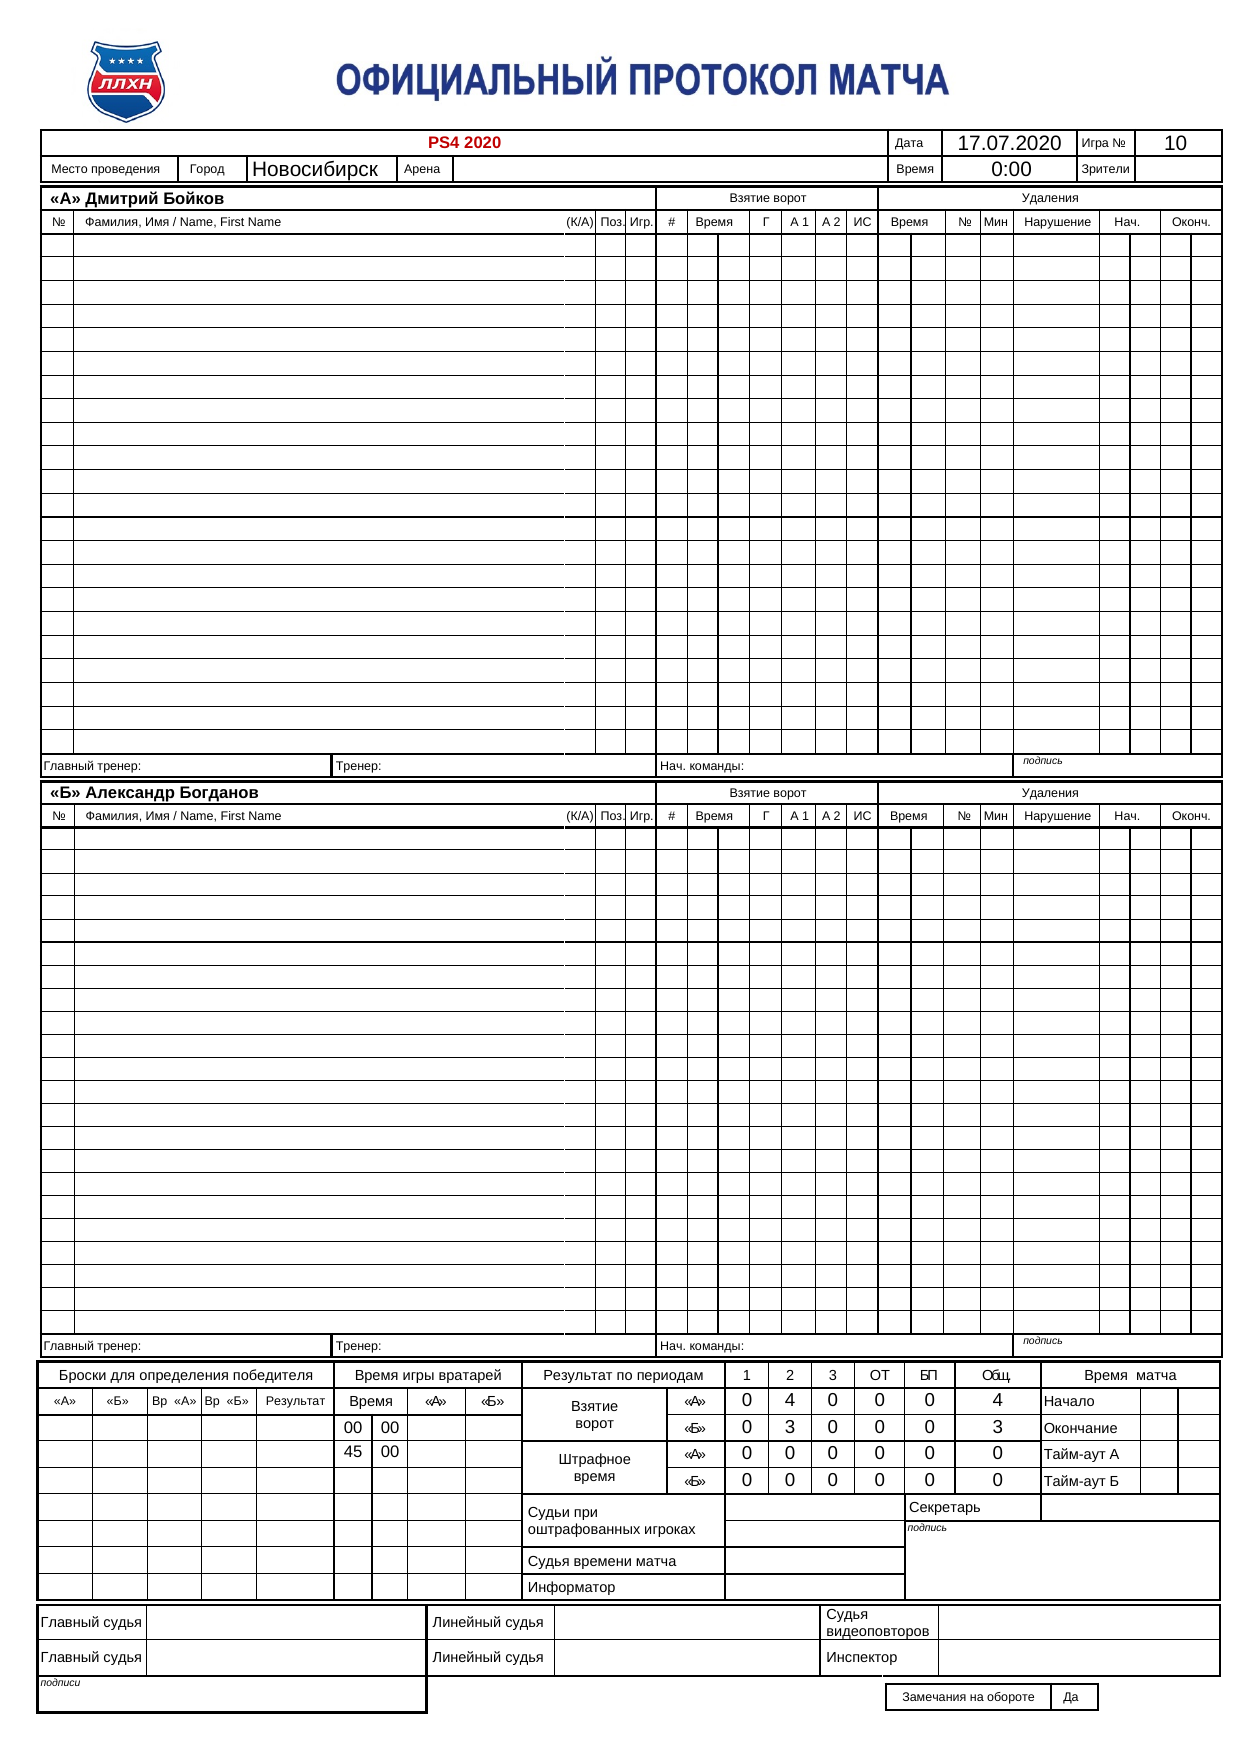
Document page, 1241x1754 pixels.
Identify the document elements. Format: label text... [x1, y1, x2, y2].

table_cell [981, 1196, 1013, 1218]
table_cell [981, 281, 1013, 303]
table_cell [912, 399, 945, 422]
table_cell [596, 683, 625, 706]
table_cell [981, 636, 1013, 658]
table_cell [565, 943, 595, 964]
table_cell [565, 966, 595, 987]
table_cell [42, 943, 74, 964]
table_cell [782, 989, 815, 1011]
table_cell [912, 943, 943, 964]
table_cell А 1 [782, 805, 815, 826]
table_cell [596, 1081, 625, 1103]
table_cell Время [688, 805, 749, 826]
table_cell [1179, 1468, 1219, 1493]
table_cell [42, 730, 73, 753]
table_cell [688, 636, 717, 658]
table_cell [879, 1150, 910, 1172]
table_cell [596, 943, 625, 964]
table_cell [719, 1081, 749, 1103]
table_cell [1161, 1219, 1190, 1241]
table_cell [657, 399, 687, 422]
table_cell [657, 1265, 687, 1287]
table_cell [565, 1150, 595, 1172]
table_cell [75, 1265, 564, 1287]
table_cell [626, 1127, 655, 1149]
table_cell [816, 989, 846, 1011]
table_cell [1192, 470, 1221, 493]
table_cell [1161, 376, 1190, 398]
table_cell [626, 896, 655, 918]
table_cell [912, 1058, 943, 1079]
table_cell 0 [812, 1389, 854, 1413]
table_cell [782, 1196, 815, 1218]
table_header ОТ [855, 1363, 904, 1387]
table_cell [1014, 376, 1099, 398]
table_cell [42, 683, 73, 706]
table_cell Город [179, 157, 246, 181]
table_cell [1100, 920, 1129, 941]
table_cell [1131, 896, 1160, 918]
table_cell [782, 683, 815, 706]
table_cell [42, 305, 73, 327]
table_cell [719, 1012, 749, 1033]
table_cell [879, 683, 910, 706]
table_cell [75, 989, 564, 1011]
table_cell [688, 1288, 717, 1310]
table_cell [1192, 1288, 1221, 1310]
table_cell [408, 1468, 465, 1493]
table_cell [688, 920, 717, 941]
table_cell [596, 1196, 625, 1218]
table_cell [626, 352, 655, 374]
table_cell 00 [335, 1416, 371, 1440]
table_cell [981, 423, 1013, 445]
table_header Взятие ворот [657, 188, 877, 209]
table_cell «А» [668, 1442, 724, 1467]
table_cell [1131, 1081, 1160, 1103]
table_cell [42, 423, 73, 445]
table_cell [782, 707, 815, 729]
table_cell [1100, 541, 1129, 564]
table_cell [1014, 1081, 1099, 1103]
table_cell [1161, 352, 1190, 374]
table_cell [782, 659, 815, 682]
table_cell [782, 541, 815, 564]
table_cell [847, 1196, 877, 1218]
table_cell [719, 541, 749, 564]
table_cell [1100, 874, 1129, 895]
table_cell [912, 1311, 943, 1333]
table_cell [719, 281, 749, 303]
table_cell [688, 659, 717, 682]
table_cell [879, 1081, 910, 1103]
table_cell [847, 446, 877, 469]
table_cell [626, 541, 655, 564]
table_cell Время [879, 805, 943, 826]
table_cell [816, 235, 846, 256]
table_cell А 2 [816, 211, 846, 233]
table_cell [657, 1242, 687, 1264]
table_cell [75, 1104, 564, 1126]
table_cell [719, 588, 749, 611]
table_cell 0 [769, 1442, 811, 1467]
table_cell [719, 1311, 749, 1333]
table_cell [1014, 281, 1099, 303]
table_cell [847, 281, 877, 303]
table_cell [726, 1575, 904, 1599]
table_cell [847, 1242, 877, 1264]
picture [5, 28, 1179, 129]
table_cell [1014, 966, 1099, 987]
table_cell [657, 943, 687, 964]
table_cell [1131, 1242, 1160, 1264]
table_cell [879, 494, 910, 516]
table_cell [816, 874, 846, 895]
table_cell [466, 1468, 521, 1493]
table_cell Поз. [596, 805, 625, 826]
table_cell [750, 423, 781, 445]
table_cell [42, 1081, 74, 1103]
table_cell [147, 1640, 425, 1675]
table_cell [1014, 352, 1099, 374]
table_cell Взятие ворот [523, 1389, 666, 1440]
table_cell Главный тренер: [42, 755, 330, 776]
table_cell [1141, 1441, 1177, 1467]
table_cell [912, 1150, 943, 1172]
table_cell [202, 1468, 256, 1493]
table_cell [1014, 659, 1099, 682]
table_cell [688, 305, 717, 327]
table_cell [816, 352, 846, 374]
table_cell [719, 305, 749, 327]
table_cell [1131, 1311, 1160, 1333]
table_cell [981, 896, 1013, 918]
table_cell [944, 1242, 980, 1264]
table_header «А» Дмитрий Бойков [42, 188, 655, 209]
table_cell [596, 446, 625, 469]
table_cell [565, 1173, 595, 1195]
table_cell [1161, 328, 1190, 351]
table_cell [847, 588, 877, 611]
table_cell [946, 352, 980, 374]
table_cell Арена [398, 157, 452, 181]
table_cell [912, 446, 945, 469]
table_cell [596, 730, 625, 753]
table_cell [626, 943, 655, 964]
table_cell [74, 257, 564, 280]
table_cell [782, 966, 815, 987]
table_cell [816, 1265, 846, 1287]
table_cell [944, 966, 980, 987]
table_cell Зрители [1078, 157, 1134, 181]
table_cell 0 [726, 1468, 768, 1493]
table_cell [1192, 1311, 1221, 1333]
table_cell [74, 423, 564, 445]
table_cell [719, 989, 749, 1011]
table_cell [1192, 1242, 1221, 1264]
table_header Результат по периодам [523, 1363, 724, 1387]
table_cell [1131, 446, 1160, 469]
table_cell [719, 470, 749, 493]
table_cell [879, 305, 910, 327]
table_cell [782, 565, 815, 587]
table_header Удаления [879, 188, 1221, 209]
table_cell [944, 1288, 980, 1310]
table_cell [1161, 1311, 1190, 1333]
table_cell [1161, 730, 1190, 753]
table_cell [408, 1521, 465, 1546]
table_cell [1131, 257, 1160, 280]
table_cell [596, 494, 625, 516]
table_cell [335, 1468, 371, 1493]
table_cell [879, 1012, 910, 1033]
table_cell [946, 423, 980, 445]
table_cell [93, 1521, 147, 1546]
table_cell [1014, 683, 1099, 706]
table_cell № [944, 805, 980, 826]
table_cell [782, 352, 815, 374]
table_cell [1131, 730, 1160, 753]
table_cell [1161, 399, 1190, 422]
table_cell [565, 328, 595, 351]
table_cell [782, 305, 815, 327]
table_cell [912, 1288, 943, 1310]
table_cell [912, 328, 945, 351]
table_cell [454, 157, 887, 181]
table_cell [719, 636, 749, 658]
table_cell [750, 707, 781, 729]
table_cell [596, 1058, 625, 1079]
table_cell [944, 850, 980, 872]
table_cell [782, 1058, 815, 1079]
table_cell [1014, 1012, 1099, 1033]
table_cell 00 [373, 1441, 407, 1467]
table_cell [596, 1219, 625, 1241]
table_cell [1192, 281, 1221, 303]
table_cell [912, 1104, 943, 1126]
table_cell [981, 1242, 1013, 1264]
table_cell [1131, 399, 1160, 422]
table_cell [912, 1081, 943, 1103]
table_cell [782, 1265, 815, 1287]
table_cell [626, 1058, 655, 1079]
table_cell [750, 1288, 781, 1310]
table_cell 0 [855, 1415, 904, 1440]
table_cell [93, 1547, 147, 1573]
table_cell [657, 1288, 687, 1310]
table_cell [816, 399, 846, 422]
table_cell [1100, 446, 1129, 469]
table_cell [912, 920, 943, 941]
table_cell [42, 612, 73, 634]
table_cell [42, 446, 73, 469]
table_cell [981, 683, 1013, 706]
table_cell [750, 659, 781, 682]
table_cell Главный судья [39, 1606, 146, 1639]
table_cell [946, 518, 980, 540]
table_cell [596, 829, 625, 849]
table_cell [912, 305, 945, 327]
table_cell [74, 281, 564, 303]
table_cell [1131, 1127, 1160, 1149]
table_cell [1161, 612, 1190, 634]
table_cell Штрафное время [523, 1442, 666, 1493]
table_cell [466, 1441, 521, 1467]
table_cell [626, 257, 655, 280]
table_cell [981, 328, 1013, 351]
table_cell [626, 494, 655, 516]
table_cell [1014, 1242, 1099, 1264]
table_cell [1014, 1035, 1099, 1057]
table_cell [879, 399, 910, 422]
table_cell [879, 636, 910, 658]
table_cell [1192, 966, 1221, 987]
table_cell 0 [726, 1389, 768, 1413]
table_cell [719, 423, 749, 445]
table_header Броски для определения победителя [39, 1363, 333, 1387]
table_cell [1100, 730, 1129, 753]
table_cell [596, 376, 625, 398]
table_cell [1100, 1219, 1129, 1241]
table_cell [750, 730, 781, 753]
table_cell [42, 1242, 74, 1264]
table_cell [847, 989, 877, 1011]
table_cell [1141, 1468, 1177, 1493]
table_cell [1192, 874, 1221, 895]
table_cell [688, 235, 717, 256]
table_cell [1161, 1127, 1190, 1149]
table_cell [626, 659, 655, 682]
table_cell [688, 328, 717, 351]
table_cell [816, 1081, 846, 1103]
table_cell [42, 636, 73, 658]
table_cell [408, 1416, 465, 1440]
table_cell [1100, 494, 1129, 516]
table_cell [657, 683, 687, 706]
table_cell [1100, 896, 1129, 918]
table_cell [782, 281, 815, 303]
table_cell [847, 328, 877, 351]
table_cell [1100, 1012, 1129, 1033]
table_cell [1192, 1127, 1221, 1149]
table_cell [1161, 966, 1190, 987]
table_cell [39, 1494, 92, 1520]
table_cell (К/А) [565, 211, 595, 233]
table_cell [688, 352, 717, 374]
table_cell [847, 1058, 877, 1079]
table_cell [257, 1574, 333, 1599]
table_cell [719, 829, 749, 849]
table_cell [1014, 1173, 1099, 1195]
table_cell подпись [1014, 1335, 1221, 1356]
table_cell [847, 1265, 877, 1287]
table_cell [750, 896, 781, 918]
table_cell [879, 328, 910, 351]
table_cell [596, 896, 625, 918]
table_cell [1014, 920, 1099, 941]
table_cell [596, 659, 625, 682]
table_cell [847, 683, 877, 706]
table_header Игра № [1078, 131, 1134, 155]
table_cell [1161, 683, 1190, 706]
table_cell 0 [812, 1468, 854, 1493]
table_cell «Б» [668, 1415, 724, 1440]
table_cell [555, 1640, 819, 1675]
table_cell [657, 1196, 687, 1218]
table_cell [42, 1219, 74, 1241]
table_cell [1192, 305, 1221, 327]
table_cell 0 [905, 1389, 954, 1413]
table_cell [782, 235, 815, 256]
table_cell [148, 1416, 201, 1440]
table_cell [408, 1494, 465, 1520]
table_cell [944, 1104, 980, 1126]
table_cell [1100, 1288, 1129, 1310]
table_cell [1161, 423, 1190, 445]
table_cell [565, 399, 595, 422]
table_cell [42, 1173, 74, 1195]
table_cell [750, 1081, 781, 1103]
table_cell [1161, 874, 1190, 895]
table_cell [1131, 1150, 1160, 1172]
table_cell [946, 707, 980, 729]
table_cell [726, 1548, 904, 1573]
table_cell [408, 1547, 465, 1573]
table_cell [335, 1521, 371, 1546]
table_cell [912, 1219, 943, 1241]
table_cell [1131, 305, 1160, 327]
table_cell [42, 1288, 74, 1310]
table_cell [626, 281, 655, 303]
table_cell [1161, 565, 1190, 587]
table_cell [719, 683, 749, 706]
table_cell [719, 1173, 749, 1195]
table_cell [719, 1288, 749, 1310]
table_cell [1014, 446, 1099, 469]
table_cell Тренер: [333, 1335, 655, 1356]
table_cell [944, 920, 980, 941]
table_cell [879, 1265, 910, 1287]
table_cell [816, 565, 846, 587]
table_cell [879, 1242, 910, 1264]
table_cell [1131, 966, 1160, 987]
table_cell [565, 281, 595, 303]
table_cell [847, 1127, 877, 1149]
table_cell [688, 494, 717, 516]
table_cell [912, 612, 945, 634]
table_cell [257, 1521, 333, 1546]
table_cell [39, 1416, 92, 1440]
table_cell Время [889, 157, 941, 181]
table_cell [782, 376, 815, 398]
table_cell [750, 1012, 781, 1033]
table_cell [657, 989, 687, 1011]
table_cell [981, 541, 1013, 564]
table_cell [596, 588, 625, 611]
table_cell [946, 281, 980, 303]
table_cell [466, 1574, 521, 1599]
table_cell Нач. [1100, 211, 1160, 233]
table_cell [626, 612, 655, 634]
table_cell [596, 328, 625, 351]
table_cell [42, 352, 73, 374]
table_header 2 [769, 1363, 811, 1387]
table_cell [719, 352, 749, 374]
table_cell [847, 829, 877, 849]
table_cell [147, 1606, 425, 1639]
table_cell [879, 235, 910, 256]
table_cell [1161, 470, 1190, 493]
table_cell [719, 1127, 749, 1149]
table_cell [847, 1035, 877, 1057]
table_cell [74, 636, 564, 658]
table_cell [981, 1219, 1013, 1241]
table_cell [1014, 423, 1099, 445]
table_cell [1161, 1012, 1190, 1033]
table_cell [912, 376, 945, 398]
table_cell [981, 1104, 1013, 1126]
table_cell [42, 1265, 74, 1287]
table_cell [879, 829, 910, 849]
table_cell Секретарь [906, 1495, 1040, 1520]
table_cell [373, 1468, 407, 1493]
table_cell [847, 470, 877, 493]
table_cell [912, 683, 945, 706]
table_cell [816, 1058, 846, 1079]
table_cell [1100, 989, 1129, 1011]
table_cell [782, 1219, 815, 1241]
table_cell [42, 707, 73, 729]
table_cell [688, 1311, 717, 1333]
table_cell [596, 518, 625, 540]
table_cell [75, 1058, 564, 1079]
table_cell [782, 896, 815, 918]
table_cell [879, 352, 910, 374]
table_cell [75, 966, 564, 987]
table_cell «А» [408, 1389, 465, 1413]
table_cell [408, 1574, 465, 1599]
table_cell [912, 1127, 943, 1149]
table_cell [944, 1196, 980, 1218]
table_cell [657, 235, 687, 256]
table_cell [946, 470, 980, 493]
table_cell [981, 730, 1013, 753]
table_cell [657, 1058, 687, 1079]
table_cell [946, 305, 980, 327]
table_cell [565, 1311, 595, 1333]
table_cell [596, 565, 625, 587]
table_cell [1100, 1127, 1129, 1149]
table_cell [879, 518, 910, 540]
table_cell [202, 1441, 256, 1467]
table_cell [847, 874, 877, 895]
table_cell [946, 235, 980, 256]
table_cell [657, 636, 687, 658]
table_cell [847, 305, 877, 327]
table_cell [750, 850, 781, 872]
table_cell [847, 943, 877, 964]
table_cell [75, 1288, 564, 1310]
table_cell [565, 518, 595, 540]
table_cell [74, 683, 564, 706]
table_cell [981, 565, 1013, 587]
table_cell [657, 850, 687, 872]
table_cell [912, 352, 945, 374]
table_cell 45 [335, 1441, 371, 1467]
table_cell [657, 281, 687, 303]
table_cell Мин [981, 805, 1013, 826]
table_cell [565, 1035, 595, 1057]
table_cell [75, 1035, 564, 1057]
table_cell [750, 1242, 781, 1264]
table_cell [657, 1173, 687, 1195]
table_cell [816, 376, 846, 398]
table_cell [657, 1311, 687, 1333]
table_cell [257, 1547, 333, 1573]
table_cell [657, 829, 687, 849]
table_cell [565, 376, 595, 398]
table_cell [657, 874, 687, 895]
table_cell [1131, 636, 1160, 658]
table_cell [1141, 1415, 1177, 1440]
table_cell [42, 659, 73, 682]
table_cell [1014, 989, 1099, 1011]
table_cell [912, 1012, 943, 1033]
table_cell [1192, 829, 1221, 849]
table_cell [879, 1104, 910, 1126]
table_cell [257, 1416, 333, 1440]
table_cell [42, 281, 73, 303]
table_cell [1192, 588, 1221, 611]
table_cell [879, 446, 910, 469]
table_cell Нач. [1100, 805, 1160, 826]
table_cell Окончание [1042, 1415, 1140, 1440]
table_cell [946, 659, 980, 682]
table_cell [626, 1265, 655, 1287]
table_header PS4 2020 [42, 131, 887, 155]
table_cell [912, 257, 945, 280]
table_cell [596, 1311, 625, 1333]
table_cell [944, 1311, 980, 1333]
table_cell [565, 707, 595, 729]
table_cell [1192, 1173, 1221, 1195]
table_cell [1131, 518, 1160, 540]
table_cell Судья времени матча [523, 1548, 724, 1573]
table_cell [565, 1081, 595, 1103]
table_cell [912, 423, 945, 445]
table_cell [1042, 1495, 1219, 1520]
table_cell 0 [812, 1442, 854, 1467]
table_cell А 2 [816, 805, 846, 826]
table_cell [1131, 470, 1160, 493]
table_cell [719, 707, 749, 729]
table_cell [1131, 588, 1160, 611]
table_cell [148, 1441, 201, 1467]
table_cell [1136, 157, 1221, 181]
table_cell [946, 376, 980, 398]
table_cell [816, 943, 846, 964]
table_cell [782, 518, 815, 540]
table_cell [1131, 920, 1160, 941]
table_cell [626, 1242, 655, 1264]
table_cell [912, 1196, 943, 1218]
table_cell [944, 1035, 980, 1057]
table_cell [939, 1640, 1219, 1675]
table_cell Игр. [626, 805, 655, 826]
table_cell [74, 565, 564, 587]
table_cell [782, 920, 815, 941]
table_cell [750, 683, 781, 706]
table_cell [1131, 829, 1160, 849]
table_cell [565, 896, 595, 918]
table_cell [912, 966, 943, 987]
table_cell Линейный судья [428, 1606, 554, 1639]
table_cell [626, 1219, 655, 1241]
table_cell [719, 399, 749, 422]
table_cell [335, 1494, 371, 1520]
table_cell [782, 1150, 815, 1172]
table_cell [596, 1035, 625, 1057]
table_cell [816, 1242, 846, 1264]
table_cell [847, 352, 877, 374]
table_cell [879, 612, 910, 634]
table_cell [565, 920, 595, 941]
table_cell [1131, 1219, 1160, 1241]
table_cell [596, 920, 625, 941]
table_cell [1100, 1150, 1129, 1172]
table_cell [981, 470, 1013, 493]
table_cell [1100, 399, 1129, 422]
table_cell [847, 541, 877, 564]
table_cell [202, 1521, 256, 1546]
table_cell [750, 636, 781, 658]
table_cell [1131, 1012, 1160, 1033]
table_cell Нач. команды: [657, 755, 1012, 776]
table_cell [1014, 1219, 1099, 1241]
table_header Время матча [1042, 1363, 1219, 1387]
table_cell [726, 1521, 904, 1546]
table_cell [688, 399, 717, 422]
table_cell [42, 518, 73, 540]
table_cell 4 [769, 1389, 811, 1413]
table_cell [847, 659, 877, 682]
table_cell [1192, 1104, 1221, 1126]
table_cell [626, 399, 655, 422]
table_cell [816, 1311, 846, 1333]
table_cell [750, 352, 781, 374]
table_cell [782, 446, 815, 469]
table_cell [1100, 1196, 1129, 1218]
table_cell [847, 1081, 877, 1103]
table_cell [688, 1012, 717, 1033]
table_cell [1179, 1441, 1219, 1467]
table_cell [1131, 612, 1160, 634]
table_cell [879, 920, 910, 941]
table_cell Время [879, 211, 945, 233]
table_cell Вр «Б» [202, 1389, 256, 1413]
table_cell [565, 636, 595, 658]
table_cell [782, 874, 815, 895]
table_cell [565, 470, 595, 493]
table_cell [1161, 850, 1190, 872]
table_cell [42, 494, 73, 516]
table_cell [946, 588, 980, 611]
table_cell [782, 612, 815, 634]
table_cell [750, 541, 781, 564]
table_cell [1161, 1288, 1190, 1310]
table_cell [39, 1547, 92, 1573]
table_cell [1014, 565, 1099, 587]
table_cell [847, 1173, 877, 1195]
table_cell [148, 1494, 201, 1520]
table_cell [626, 376, 655, 398]
table_cell «А» [668, 1389, 724, 1413]
table_cell [408, 1441, 465, 1467]
table_cell [719, 659, 749, 682]
table_cell [1100, 423, 1129, 445]
table_cell [1131, 423, 1160, 445]
table_cell [657, 423, 687, 445]
table_cell [626, 683, 655, 706]
table_cell [466, 1547, 521, 1573]
table_cell Вр «А» [148, 1389, 201, 1413]
table_cell [719, 966, 749, 987]
table_cell [42, 399, 73, 422]
table_cell [688, 257, 717, 280]
table_cell [42, 920, 74, 941]
table_cell [466, 1521, 521, 1546]
table_cell [816, 730, 846, 753]
table_cell [816, 257, 846, 280]
table_cell [1014, 541, 1099, 564]
table_cell [1014, 730, 1099, 753]
table_cell [912, 1265, 943, 1287]
table_cell [1014, 829, 1099, 849]
table_cell [688, 850, 717, 872]
table_cell [1131, 1288, 1160, 1310]
table_cell [688, 423, 717, 445]
table_cell [912, 281, 945, 303]
table_cell [1161, 920, 1190, 941]
table_cell [657, 1127, 687, 1149]
table_cell [1141, 1389, 1177, 1413]
table_cell [1131, 1058, 1160, 1079]
table_cell [688, 683, 717, 706]
table_header 3 [812, 1363, 854, 1387]
table_cell [596, 850, 625, 872]
table_cell [42, 376, 73, 398]
table_cell [657, 1081, 687, 1103]
table_cell [596, 966, 625, 987]
table_cell Начало [1042, 1389, 1140, 1413]
table_cell [816, 518, 846, 540]
table_cell [626, 1012, 655, 1033]
table_cell [912, 1035, 943, 1057]
table_cell [1014, 874, 1099, 895]
table_cell [782, 943, 815, 964]
table_cell [1100, 1311, 1129, 1333]
table_cell [565, 1104, 595, 1126]
table_cell [782, 328, 815, 351]
table_cell [981, 376, 1013, 398]
table_cell Информатор [523, 1575, 724, 1599]
table_cell [782, 494, 815, 516]
table_cell [1100, 305, 1129, 327]
table_cell [1192, 423, 1221, 445]
table_cell [596, 1127, 625, 1149]
table_cell [879, 659, 910, 682]
table_cell [944, 1219, 980, 1241]
table_cell [42, 1104, 74, 1126]
table_cell [596, 636, 625, 658]
table_cell [626, 1150, 655, 1172]
table_cell [719, 850, 749, 872]
table_cell [946, 328, 980, 351]
table_cell «Б » [466, 1389, 521, 1413]
table_cell 0 [905, 1442, 954, 1467]
table_cell [39, 1574, 92, 1599]
table_cell [782, 829, 815, 849]
table_header Удаления [879, 783, 1221, 803]
table_cell [657, 494, 687, 516]
table_cell [565, 541, 595, 564]
table_cell [688, 1081, 717, 1103]
table_cell [42, 235, 73, 256]
table_cell подписи [39, 1677, 425, 1711]
table_cell [74, 588, 564, 611]
table_cell [565, 1058, 595, 1079]
table_cell [688, 874, 717, 895]
table_cell [782, 1127, 815, 1149]
table_cell [93, 1441, 147, 1467]
table_cell [782, 257, 815, 280]
table_cell [596, 305, 625, 327]
table_cell [847, 1150, 877, 1172]
table_cell [1100, 1265, 1129, 1287]
table_cell [657, 1012, 687, 1033]
table_cell [816, 829, 846, 849]
table_cell [42, 1058, 74, 1079]
table_cell [750, 494, 781, 516]
table_cell [750, 1035, 781, 1057]
table_cell [1192, 896, 1221, 918]
table_cell [981, 235, 1013, 256]
table_cell [981, 659, 1013, 682]
table_cell [1192, 446, 1221, 469]
table_cell [373, 1574, 407, 1599]
table_cell [688, 1265, 717, 1287]
table_cell [981, 1081, 1013, 1103]
table_cell [879, 1219, 910, 1241]
table_cell [75, 1242, 564, 1264]
table_cell [565, 588, 595, 611]
table_cell [657, 518, 687, 540]
table_cell [816, 588, 846, 611]
table_cell [750, 989, 781, 1011]
table_header «Б» Александр Богданов [42, 783, 655, 803]
table_cell [912, 829, 943, 849]
table_header 17.07.2020 [943, 131, 1076, 155]
table_cell [657, 1104, 687, 1126]
table_cell [1131, 989, 1160, 1011]
table_cell [1100, 612, 1129, 634]
table_cell [847, 235, 877, 256]
table_cell # [657, 805, 687, 826]
table_cell Место проведения [42, 157, 177, 181]
table_cell [719, 943, 749, 964]
table_cell [565, 659, 595, 682]
table_cell [148, 1521, 201, 1546]
table_cell [981, 874, 1013, 895]
table_cell [1161, 305, 1190, 327]
table_cell [879, 257, 910, 280]
table_cell [42, 896, 74, 918]
table_cell [688, 1173, 717, 1195]
table_cell [1014, 636, 1099, 658]
table_cell [688, 966, 717, 987]
table_cell Результат [257, 1389, 333, 1413]
table_cell [750, 235, 781, 256]
table_cell 0 [855, 1442, 904, 1467]
table_cell [42, 565, 73, 587]
table_cell [202, 1494, 256, 1520]
table_cell [981, 352, 1013, 374]
table_cell [626, 829, 655, 849]
table_cell [565, 1196, 595, 1218]
table_cell [373, 1494, 407, 1520]
table_cell [596, 1288, 625, 1310]
table_cell [944, 943, 980, 964]
table_cell [42, 874, 74, 895]
table_cell [1192, 683, 1221, 706]
table_cell [1131, 874, 1160, 895]
table_cell [1192, 636, 1221, 658]
table_cell [39, 1521, 92, 1546]
table_cell [565, 1219, 595, 1241]
table_cell [750, 829, 781, 849]
table_cell [1192, 1058, 1221, 1079]
table_cell [1192, 920, 1221, 941]
table_cell [1161, 896, 1190, 918]
table_cell [1014, 518, 1099, 540]
table_cell [373, 1521, 407, 1546]
table_cell [596, 874, 625, 895]
table_cell [1161, 1058, 1190, 1079]
table_cell [74, 305, 564, 327]
table_cell [1131, 1104, 1160, 1126]
table_cell [657, 730, 687, 753]
table_cell [1131, 281, 1160, 303]
table_cell [1014, 707, 1099, 729]
table_cell [981, 1150, 1013, 1172]
table_cell [1100, 257, 1129, 280]
table_cell [42, 829, 74, 849]
table_cell Г [750, 211, 781, 233]
table_cell [1014, 850, 1099, 872]
table_cell [1161, 1104, 1190, 1126]
table_cell [565, 989, 595, 1011]
table_cell [719, 376, 749, 398]
table_cell [657, 588, 687, 611]
table_cell [75, 1196, 564, 1218]
table_cell [816, 494, 846, 516]
table_cell [1161, 446, 1190, 469]
table_cell Игр. [626, 211, 655, 233]
table_cell [1161, 281, 1190, 303]
table_cell [1131, 683, 1160, 706]
table_cell [879, 730, 910, 753]
table_cell [75, 829, 564, 849]
table_cell [688, 896, 717, 918]
table_cell [657, 1035, 687, 1057]
table_cell [912, 850, 943, 872]
table_cell [596, 541, 625, 564]
table_cell [596, 1012, 625, 1033]
table_cell [688, 1219, 717, 1241]
table_cell [719, 1196, 749, 1218]
table_cell [1100, 1104, 1129, 1126]
table_cell [688, 1035, 717, 1057]
table_cell [946, 446, 980, 469]
table_cell [1131, 541, 1160, 564]
table_cell [657, 659, 687, 682]
table_cell [42, 850, 74, 872]
table_cell [1192, 541, 1221, 564]
table_header 1 [726, 1363, 768, 1387]
table_cell [782, 730, 815, 753]
table_cell Новосибирск [248, 157, 396, 181]
table_cell [879, 423, 910, 445]
table_cell [1100, 707, 1129, 729]
table_cell 0 [812, 1415, 854, 1440]
table_cell [944, 1150, 980, 1172]
table_cell [847, 920, 877, 941]
table_cell [1192, 494, 1221, 516]
table_cell [626, 588, 655, 611]
table_cell [879, 966, 910, 987]
table_cell [912, 989, 943, 1011]
table_cell [719, 1219, 749, 1241]
table_cell [657, 257, 687, 280]
table_cell [1014, 1288, 1099, 1310]
table_cell Инспектор [821, 1640, 938, 1675]
table_cell [626, 1173, 655, 1195]
table_cell [428, 1677, 882, 1711]
table_cell [750, 943, 781, 964]
table_cell [657, 305, 687, 327]
table_cell [946, 399, 980, 422]
table_cell [257, 1494, 333, 1520]
table_cell [202, 1574, 256, 1599]
table_cell [1100, 850, 1129, 872]
table_cell [750, 565, 781, 587]
table_cell [816, 1104, 846, 1126]
table_cell [626, 565, 655, 587]
table_cell [75, 1219, 564, 1241]
table_cell [1014, 257, 1099, 280]
table_cell [688, 376, 717, 398]
table_cell [1131, 1265, 1160, 1287]
table_cell [1100, 565, 1129, 587]
table_cell [981, 1173, 1013, 1195]
table_cell [148, 1468, 201, 1493]
table_cell [981, 612, 1013, 634]
table_cell [847, 518, 877, 540]
table_cell [1192, 376, 1221, 398]
table_cell [1014, 943, 1099, 964]
table_cell [912, 1242, 943, 1264]
table_cell [1161, 829, 1190, 849]
table_cell [1100, 1035, 1129, 1057]
table_cell [565, 305, 595, 327]
table_cell [1161, 257, 1190, 280]
table_cell [1192, 1265, 1221, 1287]
table_cell [1100, 518, 1129, 540]
table_cell [596, 352, 625, 374]
table_cell [1014, 328, 1099, 351]
table_cell [657, 376, 687, 398]
table_cell [1192, 730, 1221, 753]
table_cell [565, 235, 595, 256]
table_cell [688, 1150, 717, 1172]
table_cell [750, 588, 781, 611]
table_cell [981, 1127, 1013, 1149]
table_cell [1131, 235, 1160, 256]
table_cell [657, 328, 687, 351]
table_cell [148, 1547, 201, 1573]
table_cell [1131, 494, 1160, 516]
table_cell [981, 399, 1013, 422]
table_cell [657, 565, 687, 587]
table_cell [1131, 565, 1160, 587]
table_cell [939, 1606, 1219, 1639]
table_cell [626, 920, 655, 941]
table_cell [946, 683, 980, 706]
table_cell [93, 1574, 147, 1599]
table_cell [944, 1265, 980, 1287]
table_cell [74, 328, 564, 351]
table_cell [42, 470, 73, 493]
table_cell [719, 446, 749, 469]
table_cell [750, 1196, 781, 1218]
table_cell [75, 850, 564, 872]
table_cell [879, 707, 910, 729]
table_cell [42, 588, 73, 611]
table_cell [1100, 352, 1129, 374]
table_cell [626, 328, 655, 351]
table_cell [879, 1196, 910, 1218]
table_cell [879, 1035, 910, 1057]
table_cell [816, 707, 846, 729]
table_cell [719, 565, 749, 587]
table_cell [74, 470, 564, 493]
table_cell [912, 707, 945, 729]
table_cell [42, 1035, 74, 1057]
table_cell [782, 1311, 815, 1333]
table_cell (К/А) [565, 805, 595, 826]
table_cell [879, 874, 910, 895]
table_cell [1014, 588, 1099, 611]
table_cell [75, 1173, 564, 1195]
table_cell [688, 281, 717, 303]
table_cell [726, 1495, 904, 1520]
table_cell [782, 1242, 815, 1264]
table_cell [596, 1265, 625, 1287]
table_cell [565, 1288, 595, 1310]
table_cell [981, 518, 1013, 540]
table_cell [596, 257, 625, 280]
table_cell [816, 896, 846, 918]
table_cell № [42, 211, 73, 233]
table_cell 0 [769, 1468, 811, 1493]
table_cell [750, 305, 781, 327]
table_cell [816, 1150, 846, 1172]
table_cell [782, 399, 815, 422]
table_cell [1131, 1173, 1160, 1195]
table_cell [1014, 1104, 1099, 1126]
table_cell [1014, 235, 1099, 256]
table_cell [596, 612, 625, 634]
table_cell [42, 541, 73, 564]
table_cell [879, 376, 910, 398]
table_cell [981, 446, 1013, 469]
table_cell Время [335, 1389, 407, 1413]
table_cell [946, 541, 980, 564]
table_cell [750, 1127, 781, 1149]
table_cell Тайм-аут А [1042, 1441, 1140, 1467]
table_cell [1014, 1150, 1099, 1172]
table_cell [1100, 943, 1129, 964]
table_cell [657, 896, 687, 918]
table_cell [1100, 659, 1129, 682]
table_cell Нарушение [1014, 805, 1099, 826]
table_cell [750, 376, 781, 398]
table_cell [1131, 328, 1160, 351]
table_cell [1131, 659, 1160, 682]
table_cell подпись [1014, 755, 1221, 776]
table_cell [750, 399, 781, 422]
table_cell [944, 829, 980, 849]
table_header БП [905, 1363, 954, 1387]
table_cell [816, 1035, 846, 1057]
table_cell [944, 1058, 980, 1079]
table_cell [1161, 943, 1190, 964]
table_cell [42, 1311, 74, 1333]
table_header Замечания на обороте [887, 1685, 1050, 1709]
table_cell 0 [726, 1442, 768, 1467]
table_cell [596, 399, 625, 422]
table_cell [74, 352, 564, 374]
table_cell [719, 328, 749, 351]
table_cell [1100, 829, 1129, 849]
table_cell [626, 874, 655, 895]
table_cell [1192, 352, 1221, 374]
table_cell [1014, 494, 1099, 516]
table_cell 0 [726, 1415, 768, 1440]
table_cell [782, 423, 815, 445]
table_cell [944, 1127, 980, 1149]
table_cell [202, 1547, 256, 1573]
table_cell [565, 683, 595, 706]
table_cell [816, 1127, 846, 1149]
table_cell [981, 1035, 1013, 1057]
table_cell [750, 966, 781, 987]
table_cell [75, 1012, 564, 1033]
table_cell [75, 896, 564, 918]
table_cell [74, 612, 564, 634]
table_cell [750, 281, 781, 303]
table_cell [981, 1311, 1013, 1333]
table_cell [1014, 1265, 1099, 1287]
table_cell 0 [905, 1415, 954, 1440]
table_cell [816, 659, 846, 682]
table_cell Тайм-аут Б [1042, 1468, 1140, 1493]
table_cell [688, 612, 717, 634]
table_cell [626, 446, 655, 469]
table_cell [688, 1242, 717, 1264]
table_cell [1100, 636, 1129, 658]
table_cell [1192, 989, 1221, 1011]
table_cell [74, 494, 564, 516]
table_cell [626, 423, 655, 445]
table_cell [148, 1574, 201, 1599]
table_header Общ. [956, 1363, 1040, 1387]
table_cell [816, 1173, 846, 1195]
table_cell [1192, 1196, 1221, 1218]
table_cell [912, 730, 945, 753]
table_cell [816, 305, 846, 327]
table_cell Мин [981, 211, 1013, 233]
table_cell [657, 920, 687, 941]
table_cell [688, 588, 717, 611]
table_cell [42, 989, 74, 1011]
table_cell [657, 541, 687, 564]
table_cell [719, 896, 749, 918]
table_cell [912, 659, 945, 682]
table_cell [847, 612, 877, 634]
table_cell А 1 [782, 211, 815, 233]
table_cell [1014, 470, 1099, 493]
table_cell [750, 1058, 781, 1079]
table_cell [657, 1219, 687, 1241]
table_cell [981, 829, 1013, 849]
table_cell [912, 1173, 943, 1195]
table_cell [879, 1173, 910, 1195]
table_cell [1161, 235, 1190, 256]
table_cell [74, 659, 564, 682]
table_cell [847, 730, 877, 753]
table_cell «Б» [668, 1468, 724, 1493]
table_cell [596, 1150, 625, 1172]
table_header Взятие ворот [657, 783, 877, 803]
table_cell [39, 1441, 92, 1467]
table_cell [1192, 257, 1221, 280]
table_cell [879, 1058, 910, 1079]
table_cell [719, 518, 749, 540]
table_cell [981, 494, 1013, 516]
table_cell [719, 1058, 749, 1079]
table_cell [847, 257, 877, 280]
table_cell [847, 1311, 877, 1333]
table_cell [565, 1127, 595, 1149]
table_cell [257, 1468, 333, 1493]
table_cell [847, 707, 877, 729]
table_cell [879, 281, 910, 303]
table_cell [719, 235, 749, 256]
table_cell [816, 541, 846, 564]
table_cell [816, 1196, 846, 1218]
table_cell [782, 470, 815, 493]
table_cell [74, 707, 564, 729]
table_cell [719, 920, 749, 941]
table_cell [93, 1416, 147, 1440]
table_cell [565, 730, 595, 753]
table_cell [565, 352, 595, 374]
table_cell [626, 989, 655, 1011]
table_cell [75, 943, 564, 964]
table_cell [782, 850, 815, 872]
table_cell [719, 257, 749, 280]
table_cell [816, 850, 846, 872]
table_cell [626, 707, 655, 729]
table_cell [816, 1288, 846, 1310]
table_cell [466, 1416, 521, 1440]
table_cell [946, 257, 980, 280]
table_cell [782, 1081, 815, 1103]
table_cell [1161, 1196, 1190, 1218]
table_cell [688, 1058, 717, 1079]
table_cell [688, 1127, 717, 1149]
table_cell [912, 874, 943, 895]
table_cell [879, 565, 910, 587]
table_cell [946, 494, 980, 516]
table_cell [688, 989, 717, 1011]
table_cell [1161, 1150, 1190, 1172]
table_cell Нарушение [1014, 211, 1099, 233]
table_cell [657, 352, 687, 374]
table_cell Главный тренер: [42, 1335, 330, 1356]
table_cell [981, 943, 1013, 964]
table_cell [750, 612, 781, 634]
table_cell [1014, 1311, 1099, 1333]
table_cell [981, 588, 1013, 611]
table_cell [565, 494, 595, 516]
table_cell [1192, 518, 1221, 540]
table_cell [74, 446, 564, 469]
table_cell [750, 1311, 781, 1333]
table_cell [1131, 943, 1160, 964]
table_cell [847, 376, 877, 398]
table_cell [981, 989, 1013, 1011]
table_cell [1161, 659, 1190, 682]
table_cell [816, 1219, 846, 1241]
table_cell подпись [906, 1522, 1219, 1599]
table_cell [565, 565, 595, 587]
table_cell [1099, 1682, 1220, 1711]
table_cell [596, 1173, 625, 1195]
table_cell [626, 636, 655, 658]
table_cell Судья видеоповторов [821, 1606, 938, 1639]
table_header Да [1052, 1685, 1097, 1709]
table_cell 0 [956, 1468, 1040, 1493]
table_cell [750, 328, 781, 351]
table_cell [596, 470, 625, 493]
table_cell [944, 1081, 980, 1103]
table_cell [565, 1242, 595, 1264]
table_cell [657, 612, 687, 634]
table_cell [565, 829, 595, 849]
table_cell [944, 1012, 980, 1033]
table_cell [1014, 399, 1099, 422]
table_cell Тренер: [333, 755, 655, 776]
table_cell [782, 1035, 815, 1057]
table_cell [1161, 1265, 1190, 1287]
table_cell [981, 920, 1013, 941]
table_cell [335, 1547, 371, 1573]
table_cell [750, 920, 781, 941]
table_cell [596, 707, 625, 729]
table_cell [782, 1173, 815, 1195]
table_cell [750, 257, 781, 280]
table_cell [946, 565, 980, 587]
table_cell ИС [847, 805, 877, 826]
table_cell [1192, 659, 1221, 682]
table_cell [688, 1196, 717, 1218]
table_cell [1014, 305, 1099, 327]
table_cell [847, 399, 877, 422]
table_cell [879, 541, 910, 564]
table_cell [816, 920, 846, 941]
table_cell [1192, 707, 1221, 729]
table_cell [912, 588, 945, 611]
table_cell 0 [905, 1468, 954, 1493]
table_cell «А» [39, 1389, 92, 1413]
table_cell [719, 1242, 749, 1264]
table_cell [816, 683, 846, 706]
table_cell [981, 1288, 1013, 1310]
table_cell [912, 636, 945, 658]
table_cell [1100, 683, 1129, 706]
table_cell [1131, 850, 1160, 872]
table_cell [74, 376, 564, 398]
table_cell [750, 518, 781, 540]
table_cell [981, 257, 1013, 280]
table_cell [1161, 707, 1190, 729]
table_cell Оконч. [1161, 805, 1221, 826]
table_cell [879, 588, 910, 611]
table_cell [944, 874, 980, 895]
table_cell [1179, 1415, 1219, 1440]
table_cell [816, 1012, 846, 1033]
table_cell 4 [956, 1389, 1040, 1413]
table_cell [782, 1288, 815, 1310]
table_cell [75, 1311, 564, 1333]
table_cell [373, 1547, 407, 1573]
table_cell [1100, 1242, 1129, 1264]
table_cell [565, 874, 595, 895]
table_cell [75, 1150, 564, 1172]
table_cell [944, 989, 980, 1011]
table_cell [1100, 281, 1129, 303]
table_cell [1161, 494, 1190, 516]
table_cell [782, 1104, 815, 1126]
table_cell 3 [769, 1415, 811, 1440]
table_cell [981, 1058, 1013, 1079]
table_cell [981, 850, 1013, 872]
table_cell [847, 1219, 877, 1241]
table_cell [816, 470, 846, 493]
table_cell [1100, 235, 1129, 256]
table_cell [626, 235, 655, 256]
table_cell [981, 966, 1013, 987]
table_cell [1014, 1196, 1099, 1218]
table_cell [657, 707, 687, 729]
table_cell [847, 636, 877, 658]
table_cell [688, 541, 717, 564]
table_cell [944, 1173, 980, 1195]
table_header Дата [889, 131, 941, 155]
table_cell [912, 896, 943, 918]
table_cell [719, 612, 749, 634]
table_cell [719, 1150, 749, 1172]
table_cell [981, 305, 1013, 327]
table_cell # [657, 211, 687, 233]
table_cell № [946, 211, 980, 233]
table_cell [719, 874, 749, 895]
table_cell [42, 1127, 74, 1149]
table_cell [688, 446, 717, 469]
table_cell Линейный судья [428, 1640, 554, 1675]
table_cell [1014, 1127, 1099, 1149]
table_cell [626, 1288, 655, 1310]
table_cell Нач. команды: [657, 1335, 1012, 1356]
table_cell [847, 1288, 877, 1310]
table_cell [596, 1242, 625, 1264]
table_cell [1161, 1081, 1190, 1103]
table_cell [719, 1035, 749, 1057]
table_cell [596, 1104, 625, 1126]
table_cell [847, 494, 877, 516]
table_cell [565, 423, 595, 445]
table_cell [1192, 565, 1221, 587]
table_cell [981, 1012, 1013, 1033]
table_cell [75, 1081, 564, 1103]
table_cell [946, 730, 980, 753]
table_cell [565, 257, 595, 280]
table_cell Главный судья [39, 1640, 146, 1675]
table_cell [847, 423, 877, 445]
table_cell [912, 541, 945, 564]
table_cell [42, 1012, 74, 1033]
table_cell [912, 565, 945, 587]
table_cell [42, 1196, 74, 1218]
table_cell [75, 1127, 564, 1149]
table_cell 0 [956, 1442, 1040, 1467]
table_cell [1192, 612, 1221, 634]
table_cell [1192, 850, 1221, 872]
table_cell [688, 470, 717, 493]
table_cell [719, 494, 749, 516]
table_cell [626, 1311, 655, 1333]
table_cell [816, 966, 846, 987]
table_cell [688, 1104, 717, 1126]
table_cell [1100, 588, 1129, 611]
table_cell [1161, 636, 1190, 658]
table_cell [719, 730, 749, 753]
table_cell [1192, 1081, 1221, 1103]
table_cell [1192, 328, 1221, 351]
table_cell [42, 966, 74, 987]
table_cell [565, 1265, 595, 1287]
table_cell [335, 1574, 371, 1599]
table_header 10 [1136, 131, 1221, 155]
table_cell [847, 896, 877, 918]
table_cell [981, 707, 1013, 729]
table_cell [879, 1127, 910, 1149]
table_cell [1100, 1081, 1129, 1103]
table_cell [1131, 376, 1160, 398]
table_cell [626, 518, 655, 540]
table_cell [74, 730, 564, 753]
table_cell [1161, 1242, 1190, 1264]
table_cell [39, 1468, 92, 1493]
table_cell [42, 257, 73, 280]
table_cell [1192, 399, 1221, 422]
table_cell [565, 612, 595, 634]
table_cell [1014, 612, 1099, 634]
table_cell [74, 541, 564, 564]
table_cell [912, 235, 945, 256]
table_cell [1131, 707, 1160, 729]
table_cell [944, 896, 980, 918]
table_cell Фамилия, Имя / Name, First Name [74, 211, 565, 233]
table_cell 0 [855, 1468, 904, 1493]
table_cell 3 [956, 1415, 1040, 1440]
table_cell [93, 1468, 147, 1493]
table_cell [816, 636, 846, 658]
table_cell [912, 518, 945, 540]
table_cell [879, 1288, 910, 1310]
table_cell [565, 446, 595, 469]
table_cell [912, 494, 945, 516]
table_cell [879, 850, 910, 872]
table_cell [879, 470, 910, 493]
table_cell [883, 1677, 1220, 1681]
table_cell [75, 874, 564, 895]
table_cell [626, 850, 655, 872]
table_cell [847, 1012, 877, 1033]
table_cell [879, 989, 910, 1011]
table_cell [847, 850, 877, 872]
table_cell [1014, 896, 1099, 918]
table_cell [912, 470, 945, 493]
table_cell [1131, 1196, 1160, 1218]
table_cell [626, 730, 655, 753]
table_cell [596, 989, 625, 1011]
table_cell [1100, 470, 1129, 493]
table_cell [847, 565, 877, 587]
table_cell [555, 1606, 819, 1639]
table_cell [816, 281, 846, 303]
table_cell [688, 518, 717, 540]
table_cell [688, 565, 717, 587]
table_cell [847, 966, 877, 987]
table_cell [816, 328, 846, 351]
table_cell [42, 1150, 74, 1172]
table_cell [1131, 352, 1160, 374]
table_cell [657, 966, 687, 987]
table_cell [42, 328, 73, 351]
table_cell [782, 636, 815, 658]
table_cell [1161, 541, 1190, 564]
table_header Время игры вратарей [335, 1363, 521, 1387]
table_cell [750, 1104, 781, 1126]
table_cell [719, 1265, 749, 1287]
table_cell [626, 470, 655, 493]
table_cell [1161, 1173, 1190, 1195]
table_cell [688, 707, 717, 729]
table_cell 0:00 [943, 157, 1076, 181]
table_cell [1192, 1012, 1221, 1033]
table_cell [750, 470, 781, 493]
table_cell [750, 1150, 781, 1172]
table_cell [1161, 1035, 1190, 1057]
table_cell Время [688, 211, 749, 233]
table_cell [1100, 328, 1129, 351]
table_cell [688, 730, 717, 753]
table_cell [688, 943, 717, 964]
table_cell 0 [855, 1389, 904, 1413]
table_cell Г [750, 805, 781, 826]
table_cell [750, 874, 781, 895]
table_cell [847, 1104, 877, 1126]
table_cell [1131, 1035, 1160, 1057]
table_cell [74, 518, 564, 540]
table_cell [1192, 1219, 1221, 1241]
table_cell [466, 1494, 521, 1520]
table_cell [879, 943, 910, 964]
table_cell [596, 235, 625, 256]
table_cell [1192, 1150, 1221, 1172]
table_cell [1100, 966, 1129, 987]
table_cell [1161, 518, 1190, 540]
table_cell [74, 235, 564, 256]
table_cell [1100, 1173, 1129, 1195]
table_cell [202, 1416, 256, 1440]
table_cell [257, 1441, 333, 1467]
table_cell [1192, 1035, 1221, 1057]
table_cell [946, 636, 980, 658]
table_cell [565, 850, 595, 872]
table_cell [750, 446, 781, 469]
table_cell [1100, 376, 1129, 398]
table_cell [688, 829, 717, 849]
table_cell [1161, 588, 1190, 611]
table_cell [1161, 989, 1190, 1011]
table_cell [596, 423, 625, 445]
table_cell [1100, 1058, 1129, 1079]
table_cell [596, 281, 625, 303]
table_cell [657, 446, 687, 469]
table_cell [1192, 943, 1221, 964]
table_cell [626, 1035, 655, 1057]
table_cell [946, 612, 980, 634]
table_cell [981, 1265, 1013, 1287]
table_cell [626, 1196, 655, 1218]
table_cell [626, 1081, 655, 1103]
table_cell [626, 305, 655, 327]
table_cell 00 [373, 1416, 407, 1440]
table_cell [75, 920, 564, 941]
table_cell [657, 1150, 687, 1172]
table_cell [719, 1104, 749, 1126]
table_cell [1179, 1389, 1219, 1413]
table_cell Оконч. [1161, 211, 1221, 233]
table_cell Поз. [596, 211, 625, 233]
table_cell [657, 470, 687, 493]
table_cell [93, 1494, 147, 1520]
table_cell [782, 588, 815, 611]
table_cell № [42, 805, 74, 826]
table_cell [74, 399, 564, 422]
table_cell [816, 612, 846, 634]
table_cell [565, 1012, 595, 1033]
table_cell [782, 1012, 815, 1033]
table_cell [626, 1104, 655, 1126]
table_cell «Б» [93, 1389, 147, 1413]
table_cell Фамилия, Имя / Name, First Name [75, 805, 565, 826]
table_cell [1192, 235, 1221, 256]
table_cell [879, 1311, 910, 1333]
table_cell [816, 446, 846, 469]
table_cell [750, 1265, 781, 1287]
table_cell [626, 966, 655, 987]
table_cell [1014, 1058, 1099, 1079]
table_cell [879, 896, 910, 918]
table_cell ИС [847, 211, 877, 233]
table_cell Судьи при оштрафованных игроках [523, 1495, 724, 1546]
table_cell [750, 1173, 781, 1195]
table_cell [816, 423, 846, 445]
table_cell [750, 1219, 781, 1241]
